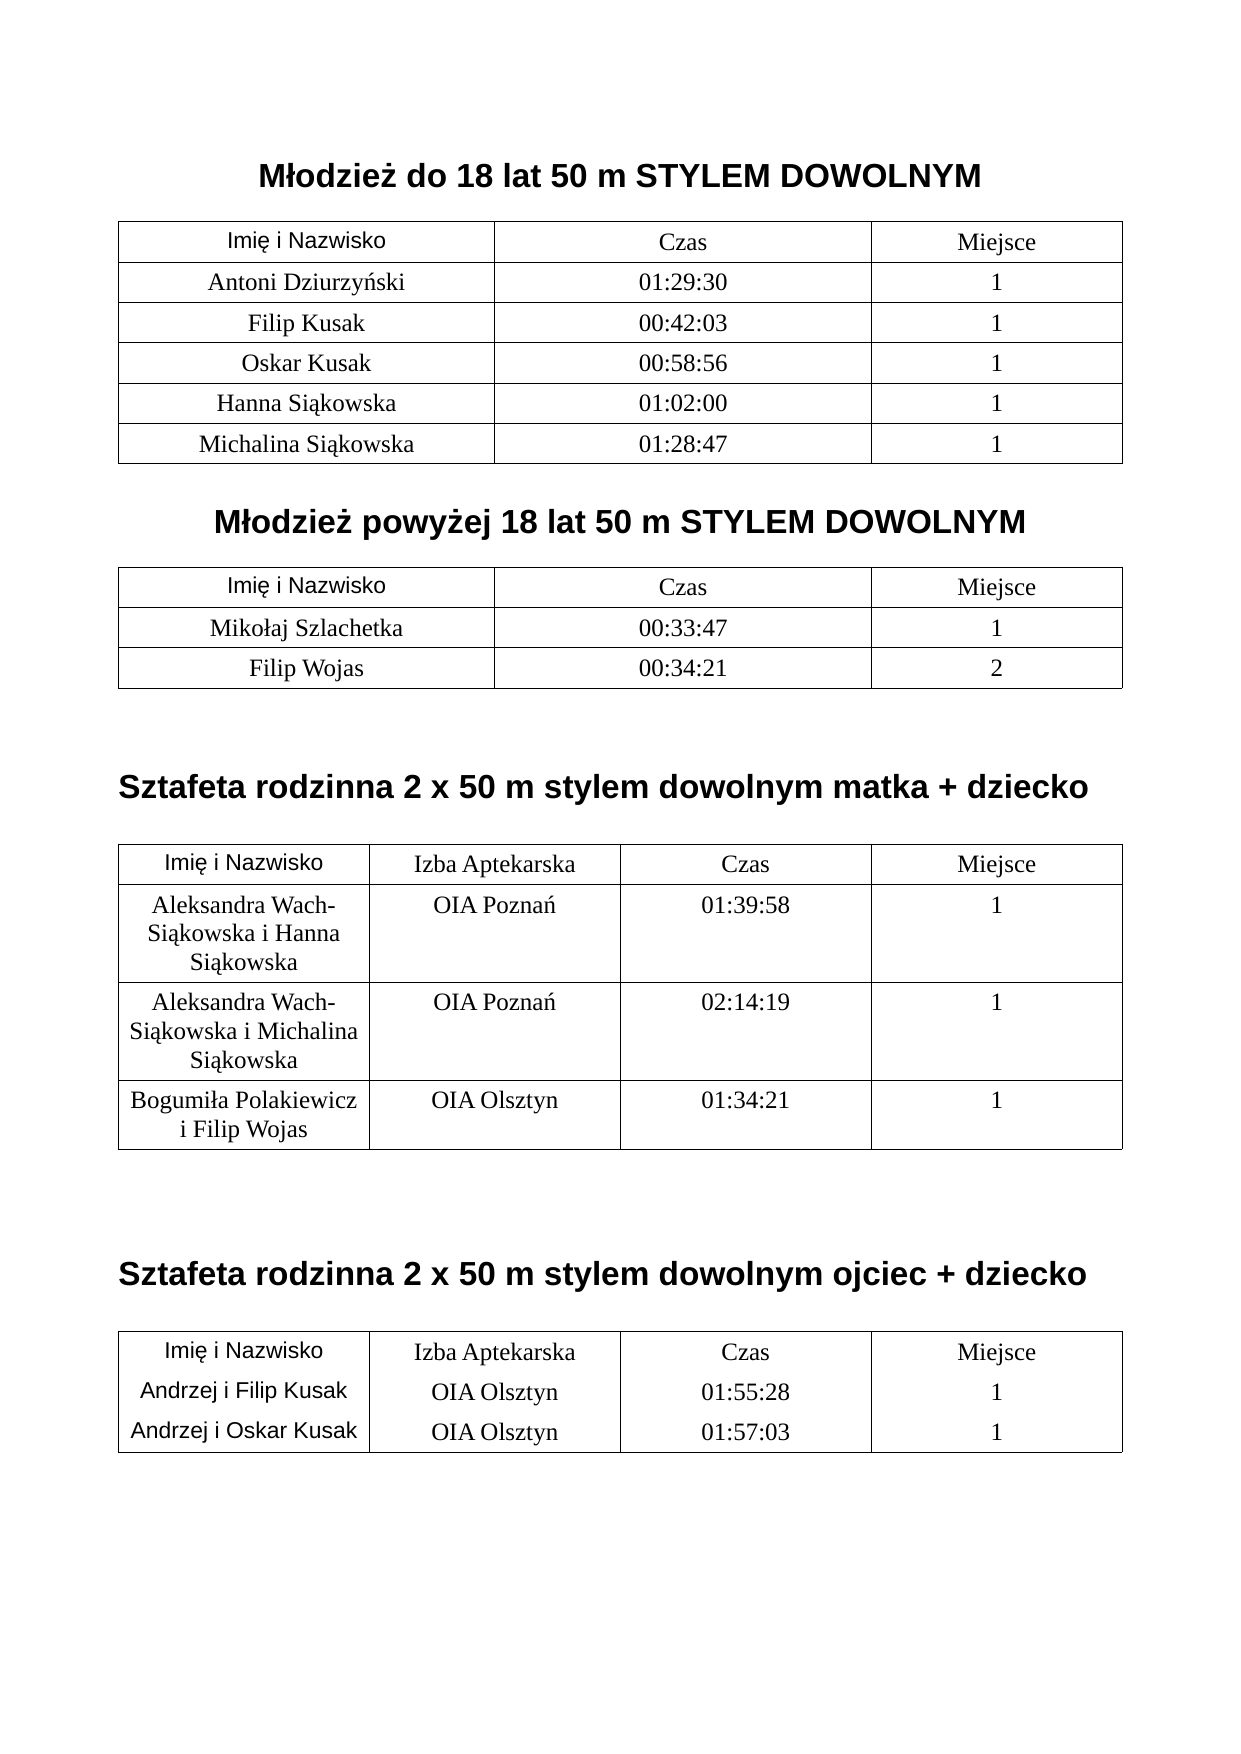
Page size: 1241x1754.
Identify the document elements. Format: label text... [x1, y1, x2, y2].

table_header Miejsce [872, 845, 1122, 884]
table_cell 1 [872, 384, 1122, 423]
text Sztafeta rodzinna 2 x 50 m stylem dowolnym matka + dziecko [118, 767, 1122, 805]
table_cell 01:55:28 [621, 1371, 871, 1411]
table_cell 1 [872, 1371, 1122, 1411]
text Sztafeta rodzinna 2 x 50 m stylem dowolnym ojciec + dziecko [118, 1254, 1122, 1292]
table_cell Michalina Siąkowska [119, 424, 494, 463]
table_cell Aleksandra Wach-Siąkowska i Hanna Siąkowska [119, 885, 369, 982]
table_cell 00:42:03 [495, 303, 871, 342]
table_cell OIA Olsztyn [370, 1081, 620, 1148]
table_header Imię i Nazwisko [119, 222, 494, 262]
text Młodzież do 18 lat 50 m STYLEM DOWOLNYM [118, 157, 1122, 195]
table_cell 00:33:47 [495, 608, 871, 647]
table_cell OIA Poznań [370, 983, 620, 1079]
text Młodzież powyżej 18 lat 50 m STYLEM DOWOLNYM [118, 502, 1122, 540]
table_cell 2 [872, 648, 1122, 687]
table_cell 00:58:56 [495, 343, 871, 383]
table_cell 1 [872, 263, 1122, 302]
table_cell Andrzej i Oskar Kusak [119, 1411, 369, 1452]
table_cell 1 [872, 1081, 1122, 1148]
table_cell 1 [872, 1411, 1122, 1452]
table_header Czas [621, 845, 871, 884]
table_cell Bogumiła Polakiewicz i Filip Wojas [119, 1081, 369, 1148]
table_cell Hanna Siąkowska [119, 384, 494, 423]
table_header Imię i Nazwisko [119, 845, 369, 884]
table_header Izba Aptekarska [370, 1332, 620, 1371]
table_cell 1 [872, 608, 1122, 647]
table_cell 01:34:21 [621, 1081, 871, 1148]
table_cell 1 [872, 424, 1122, 463]
table_header Imię i Nazwisko [119, 1332, 369, 1371]
table_header Miejsce [872, 568, 1122, 607]
table_cell 1 [872, 343, 1122, 383]
table_header Izba Aptekarska [370, 845, 620, 884]
table_header Czas [495, 222, 871, 262]
table_cell OIA Olsztyn [370, 1411, 620, 1452]
table_header Miejsce [872, 222, 1122, 262]
table_header Czas [621, 1332, 871, 1371]
table_cell 01:57:03 [621, 1411, 871, 1452]
table_cell Filip Kusak [119, 303, 494, 342]
table_cell 01:29:30 [495, 263, 871, 302]
table_cell Oskar Kusak [119, 343, 494, 383]
table_cell 01:28:47 [495, 424, 871, 463]
table_cell Aleksandra Wach-Siąkowska i Michalina Siąkowska [119, 983, 369, 1079]
table_cell 01:39:58 [621, 885, 871, 982]
table_cell 00:34:21 [495, 648, 871, 687]
table_header Miejsce [872, 1332, 1122, 1371]
table_cell 1 [872, 303, 1122, 342]
table_header Czas [495, 568, 871, 607]
table_cell 02:14:19 [621, 983, 871, 1079]
table_cell OIA Olsztyn [370, 1371, 620, 1411]
table_cell OIA Poznań [370, 885, 620, 982]
table_cell 1 [872, 983, 1122, 1079]
table_cell Antoni Dziurzyński [119, 263, 494, 302]
table_cell 01:02:00 [495, 384, 871, 423]
table_header Imię i Nazwisko [119, 568, 494, 607]
table_cell Mikołaj Szlachetka [119, 608, 494, 647]
table_cell Filip Wojas [119, 648, 494, 687]
table_cell 1 [872, 885, 1122, 982]
table_cell Andrzej i Filip Kusak [119, 1371, 369, 1411]
